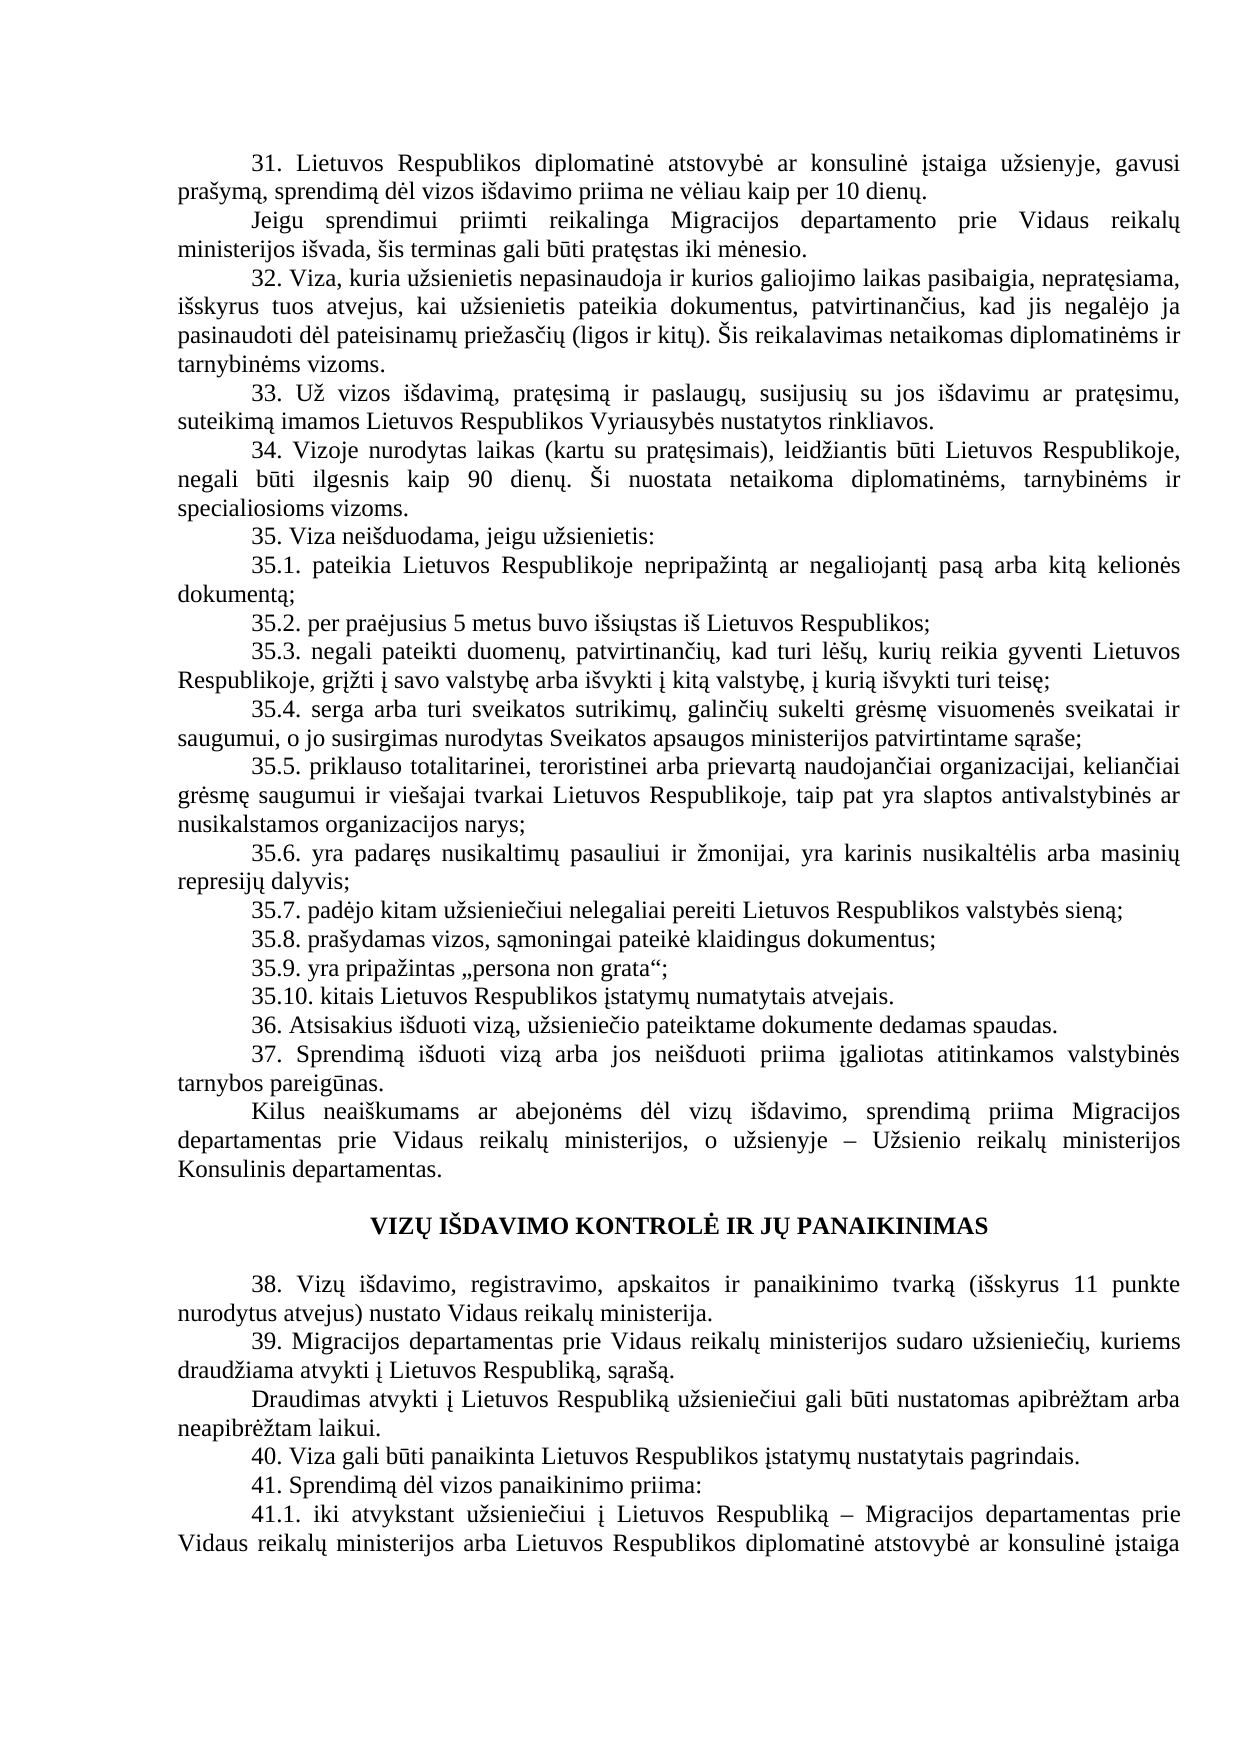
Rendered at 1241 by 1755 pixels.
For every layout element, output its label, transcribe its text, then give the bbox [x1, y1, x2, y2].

text 41.1. iki atvykstant užsieniečiui į Lietuvos Respubliką – Migracijos departamentas prie Vidaus reikalų ministerijos arba Lietuvos Respublikos diplomatinė atstovybė ar konsulinė įstaiga [177, 1499, 1181, 1556]
text 35.7. padėjo kitam užsieniečiui nelegaliai pereiti Lietuvos Respublikos valstybės sieną; [177, 895, 1181, 924]
text Kilus neaiškumams ar abejonėms dėl vizų išdavimo, sprendimą priima Migracijos departamentas prie Vidaus reikalų ministerijos, o užsienyje – Užsienio reikalų ministerijos Konsulinis departamentas. [177, 1096, 1181, 1183]
text 35.6. yra padaręs nusikaltimų pasauliui ir žmonijai, yra karinis nusikaltėlis arba masinių represijų dalyvis; [177, 838, 1181, 895]
text 35.4. serga arba turi sveikatos sutrikimų, galinčių sukelti grėsmę visuomenės sveikatai ir saugumui, o jo susirgimas nurodytas Sveikatos apsaugos ministerijos patvirtintame sąraše; [177, 694, 1181, 751]
text 41. Sprendimą dėl vizos panaikinimo priima: [177, 1470, 1181, 1499]
text 38. Vizų išdavimo, registravimo, apskaitos ir panaikinimo tvarką (išskyrus 11 punkte nurodytus atvejus) nustato Vidaus reikalų ministerija. [177, 1269, 1181, 1326]
text 35. Viza neišduodama, jeigu užsienietis: [177, 521, 1181, 550]
text 40. Viza gali būti panaikinta Lietuvos Respublikos įstatymų nustatytais pagrindais. [177, 1441, 1181, 1470]
text 32. Viza, kuria užsienietis nepasinaudoja ir kurios galiojimo laikas pasibaigia, nepratęsiama, išskyrus tuos atvejus, kai užsienietis pateikia dokumentus, patvirtinančius, kad jis negalėjo ja pasinaudoti dėl pateisinamų priežasčių (ligos ir kitų). Šis reikalavimas netaikomas diplomatinėms ir tarnybinėms vizoms. [177, 263, 1181, 378]
text 35.8. prašydamas vizos, sąmoningai pateikė klaidingus dokumentus; [177, 924, 1181, 953]
text 35.9. yra pripažintas „persona non grata“; [177, 953, 1181, 981]
text 36. Atsisakius išduoti vizą, užsieniečio pateiktame dokumente dedamas spaudas. [177, 1010, 1181, 1039]
text 35.2. per praėjusius 5 metus buvo išsiųstas iš Lietuvos Respublikos; [177, 608, 1181, 636]
text Vizų išdavimo kontrolė ir jų panaikinimas [177, 1211, 1181, 1240]
text Draudimas atvykti į Lietuvos Respubliką užsieniečiui gali būti nustatomas apibrėžtam arba neapibrėžtam laikui. [177, 1384, 1181, 1441]
text 35.10. kitais Lietuvos Respublikos įstatymų numatytais atvejais. [177, 981, 1181, 1010]
text 39. Migracijos departamentas prie Vidaus reikalų ministerijos sudaro užsieniečių, kuriems draudžiama atvykti į Lietuvos Respubliką, sąrašą. [177, 1326, 1181, 1384]
text 33. Už vizos išdavimą, pratęsimą ir paslaugų, susijusių su jos išdavimu ar pratęsimu, suteikimą imamos Lietuvos Respublikos Vyriausybės nustatytos rinkliavos. [177, 378, 1181, 435]
text 37. Sprendimą išduoti vizą arba jos neišduoti priima įgaliotas atitinkamos valstybinės tarnybos pareigūnas. [177, 1039, 1181, 1096]
text 35.3. negali pateikti duomenų, patvirtinančių, kad turi lėšų, kurių reikia gyventi Lietuvos Respublikoje, grįžti į savo valstybę arba išvykti į kitą valstybę, į kurią išvykti turi teisę; [177, 636, 1181, 694]
text 35.1. pateikia Lietuvos Respublikoje nepripažintą ar negaliojantį pasą arba kitą kelionės dokumentą; [177, 550, 1181, 608]
text 31. Lietuvos Respublikos diplomatinė atstovybė ar konsulinė įstaiga užsienyje, gavusi prašymą, sprendimą dėl vizos išdavimo priima ne vėliau kaip per 10 dienų. [177, 148, 1181, 205]
text 34. Vizoje nurodytas laikas (kartu su pratęsimais), leidžiantis būti Lietuvos Respublikoje, negali būti ilgesnis kaip 90 dienų. Ši nuostata netaikoma diplomatinėms, tarnybinėms ir specialiosioms vizoms. [177, 435, 1181, 521]
text 35.5. priklauso totalitarinei, teroristinei arba prievartą naudojančiai organizacijai, keliančiai grėsmę saugumui ir viešajai tvarkai Lietuvos Respublikoje, taip pat yra slaptos antivalstybinės ar nusikalstamos organizacijos narys; [177, 751, 1181, 838]
text Jeigu sprendimui priimti reikalinga Migracijos departamento prie Vidaus reikalų ministerijos išvada, šis terminas gali būti pratęstas iki mėnesio. [177, 205, 1181, 263]
